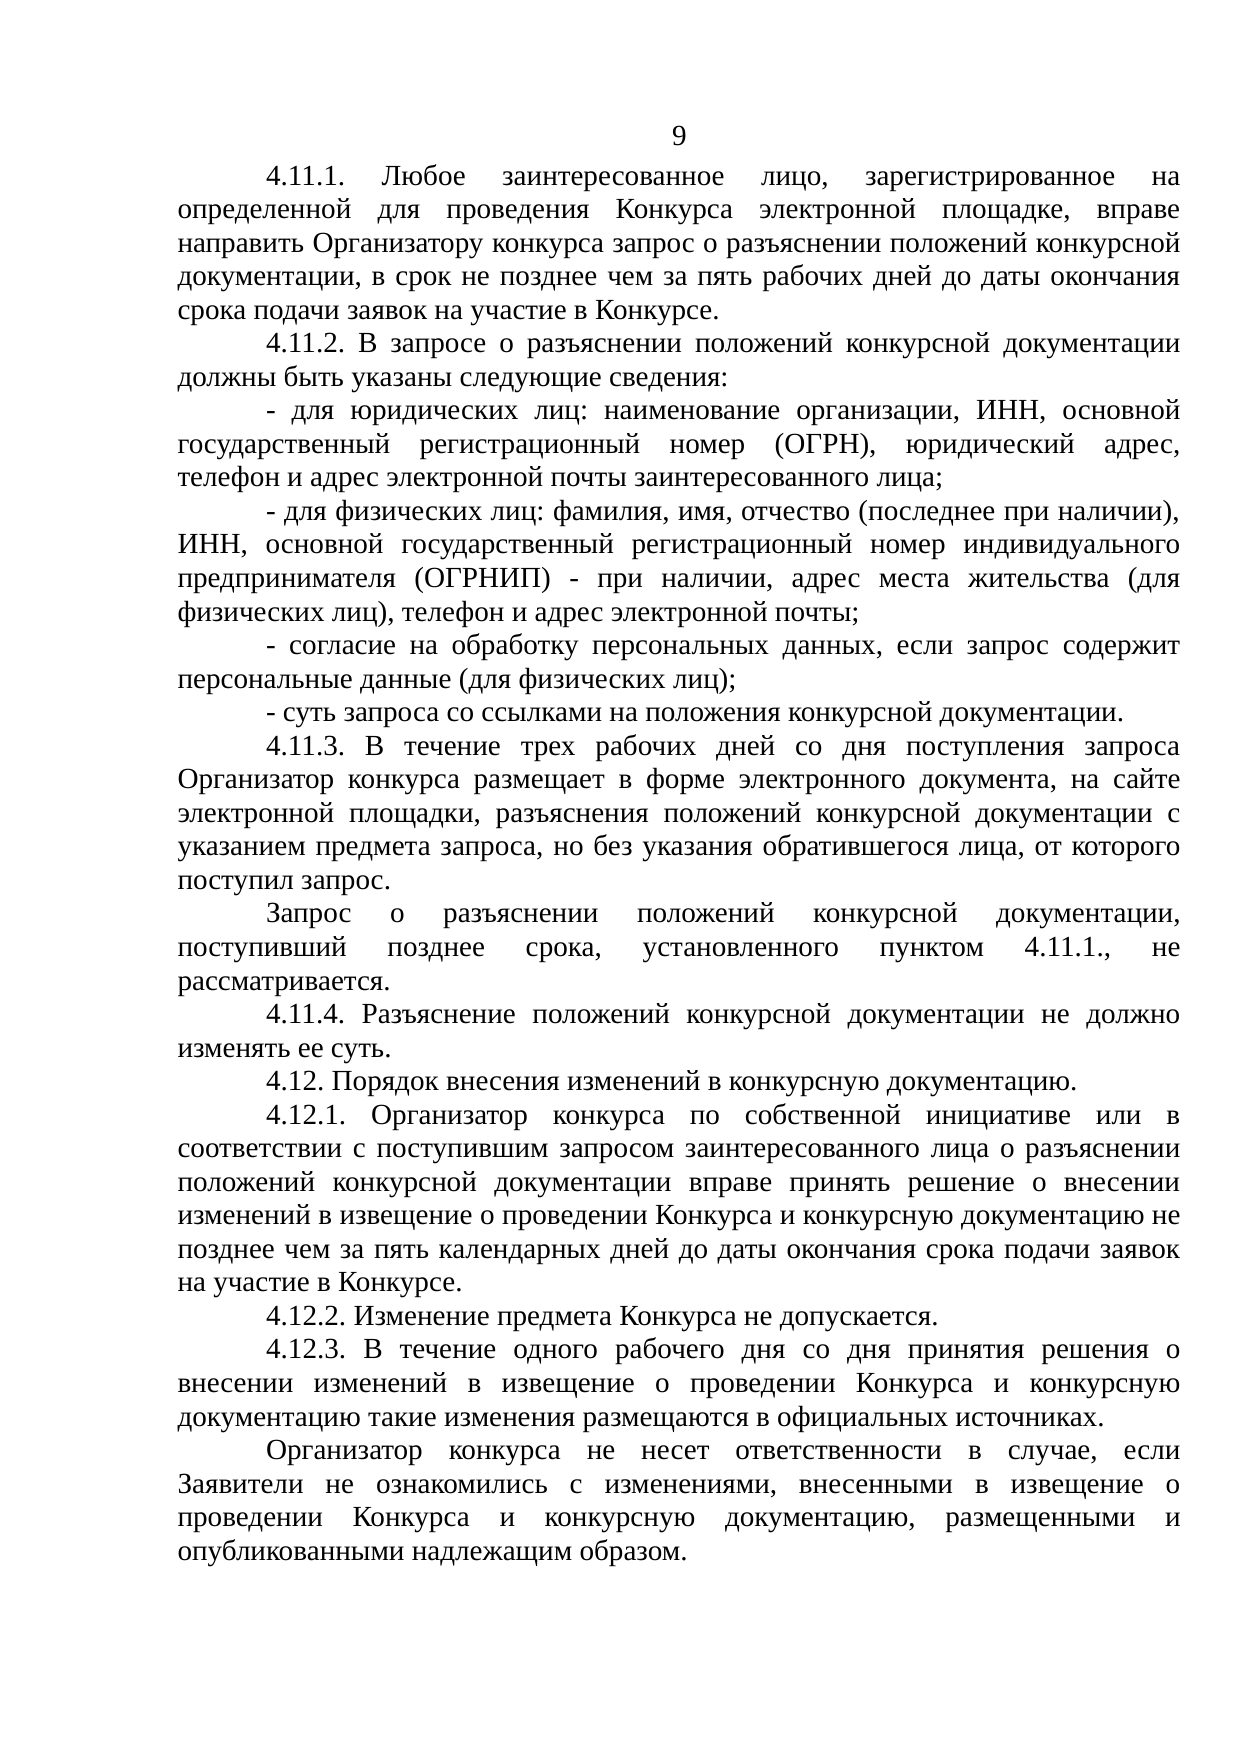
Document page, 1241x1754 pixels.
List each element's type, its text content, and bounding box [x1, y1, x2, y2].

text - для юридических лиц: наименование организации, ИНН, основной государственный регистрационный номер (ОГРН), юридический адрес, телефон и адрес электронной почты заинтересованного лица; [177, 392, 1181, 493]
text 4.11.2. В запросе о разъяснении положений конкурсной документации должны быть указаны следующие сведения: [177, 325, 1181, 392]
text - для физических лиц: фамилия, имя, отчество (последнее при наличии), ИНН, основной государственный регистрационный номер индивидуального предпринимателя (ОГРНИП) - при наличии, адрес места жительства (для физических лиц), телефон и адрес электронной почты; [177, 493, 1181, 627]
text 4.11.4. Разъяснение положений конкурсной документации не должно изменять ее суть. [177, 996, 1181, 1063]
text Организатор конкурса не несет ответственности в случае, если Заявители не ознакомились с изменениями, внесенными в извещение о проведении Конкурса и конкурсную документацию, размещенными и опубликованными надлежащим образом. [177, 1432, 1181, 1566]
text 4.12.1. Организатор конкурса по собственной инициативе или в соответствии с поступившим запросом заинтересованного лица о разъяснении положений конкурсной документации вправе принять решение о внесении изменений в извещение о проведении Конкурса и конкурсную документацию не позднее чем за пять календарных дней до даты окончания срока подачи заявок на участие в Конкурсе. [177, 1097, 1181, 1298]
text 4.12. Порядок внесения изменений в конкурсную документацию. [177, 1063, 1181, 1097]
text 4.11.3. В течение трех рабочих дней со дня поступления запроса Организатор конкурса размещает в форме электронного документа, на сайте электронной площадки, разъяснения положений конкурсной документации с указанием предмета запроса, но без указания обратившегося лица, от которого поступил запрос. [177, 728, 1181, 896]
text 4.11.1. Любое заинтересованное лицо, зарегистрированное на определенной для проведения Конкурса электронной площадке, вправе направить Организатору конкурса запрос о разъяснении положений конкурсной документации, в срок не позднее чем за пять рабочих дней до даты окончания срока подачи заявок на участие в Конкурсе. [177, 158, 1181, 325]
text - суть запроса со ссылками на положения конкурсной документации. [177, 694, 1181, 728]
text 4.12.2. Изменение предмета Конкурса не допускается. [177, 1298, 1181, 1332]
text - согласие на обработку персональных данных, если запрос содержит персональные данные (для физических лиц); [177, 627, 1181, 694]
text Запрос о разъяснении положений конкурсной документации, поступивший позднее срока, установленного пунктом 4.11.1., не рассматривается. [177, 896, 1181, 996]
text 4.12.3. В течение одного рабочего дня со дня принятия решения о внесении изменений в извещение о проведении Конкурса и конкурсную документацию такие изменения размещаются в официальных источниках. [177, 1332, 1181, 1432]
